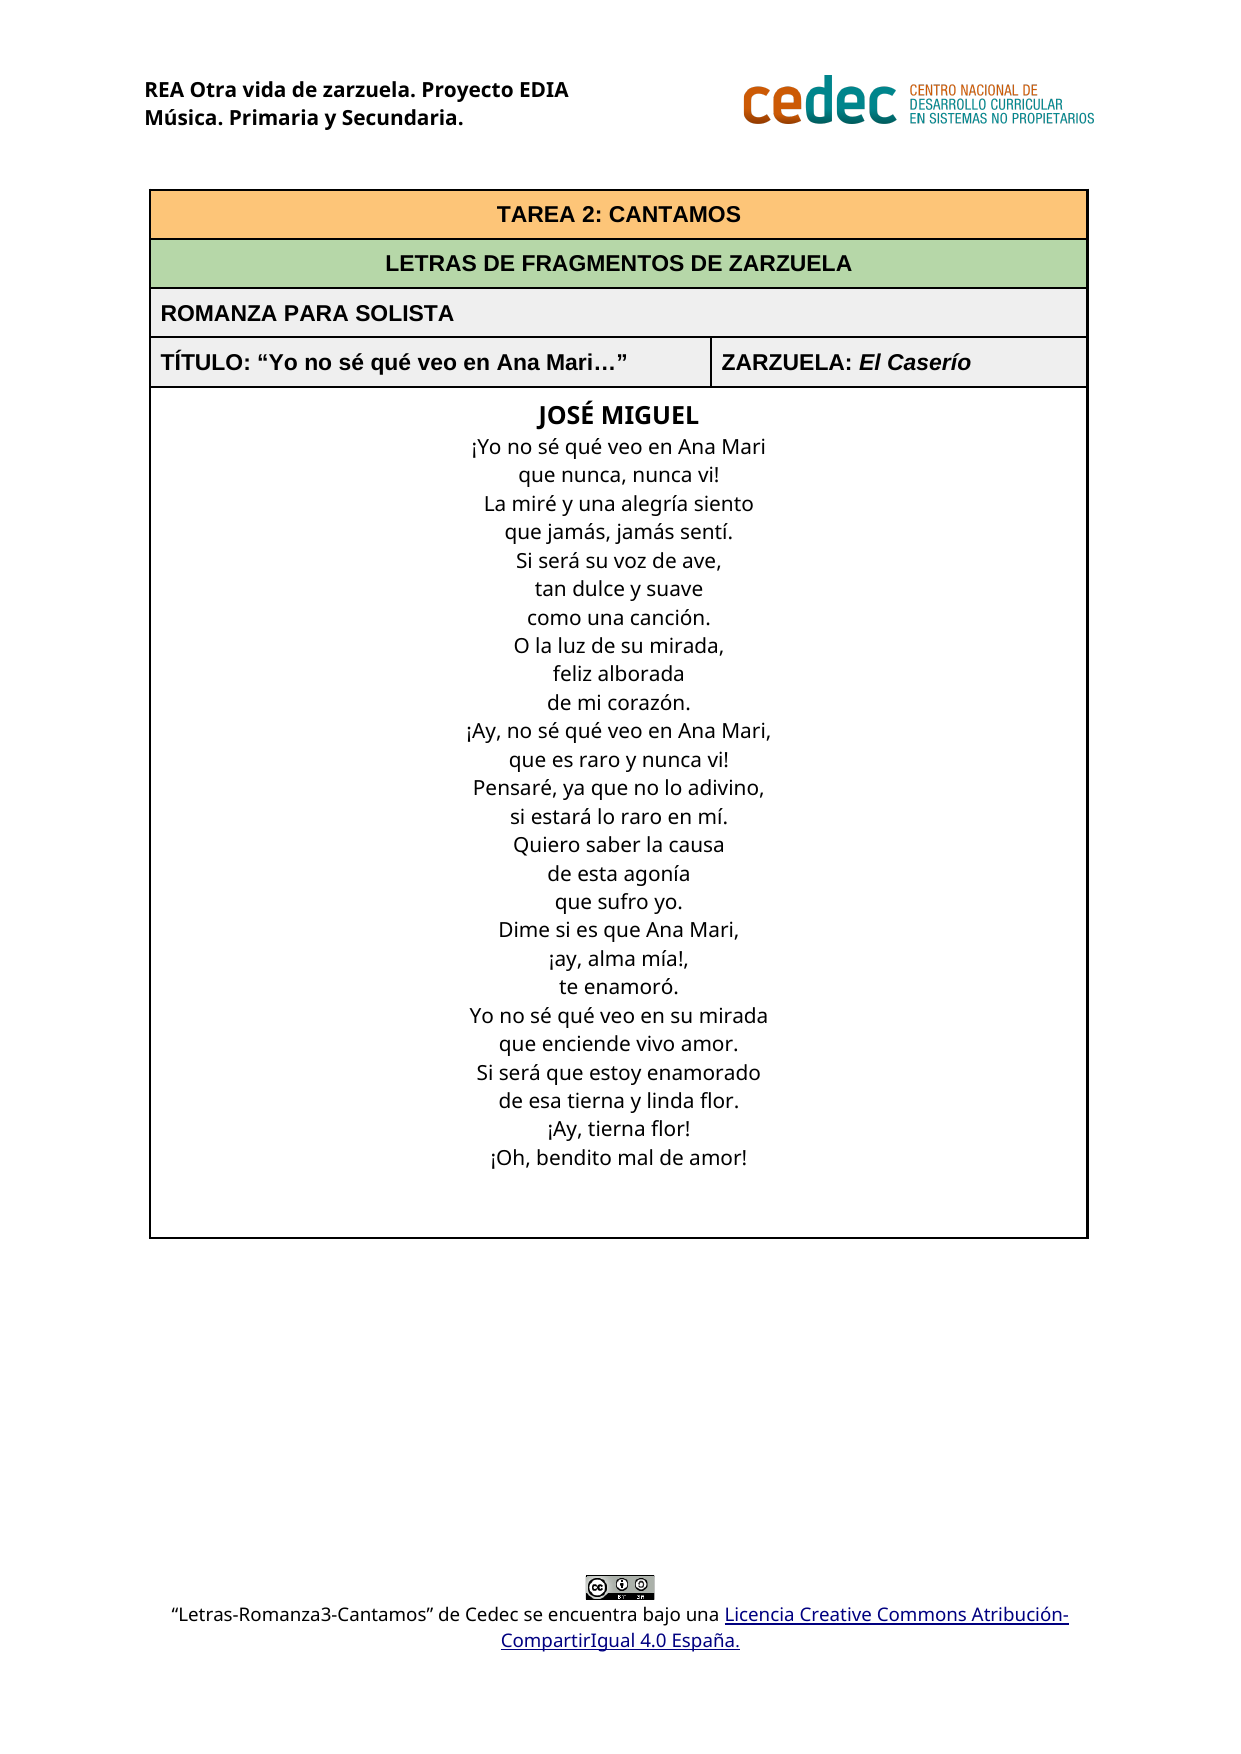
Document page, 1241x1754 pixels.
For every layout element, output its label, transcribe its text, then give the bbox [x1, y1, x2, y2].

table_cell JOSÉ MIGUEL ¡Yo no sé qué veo en Ana Mari que nunca, nunca vi! La miré y una alegría siento que jamás, jamás sentí. Si será su voz de ave, tan dulce y suave como una canción. O la luz de su mirada, feliz alborada de mi corazón. ¡Ay, no sé qué veo en Ana Mari, que es raro y nunca vi! Pensaré, ya que no lo adivino, si estará lo raro en mí. Quiero saber la causa de esta agonía que sufro yo. Dime si es que Ana Mari, ¡ay, alma mía!, te enamoró. Yo no sé qué veo en su mirada que enciende vivo amor. Si será que estoy enamorado de esa tierna y linda flor. ¡Ay, tierna flor! ¡Oh, bendito mal de amor! [151, 388, 1086, 1237]
table_cell ROMANZA PARA SOLISTA [151, 289, 1086, 336]
picture [585, 1575, 655, 1600]
table_header TAREA 2: CANTAMOS [151, 191, 1086, 238]
picture [743, 75, 1094, 124]
table_cell ZARZUELA: El Caserío [712, 338, 1086, 386]
table_cell TÍTULO: “Yo no sé qué veo en Ana Mari…” [151, 338, 710, 386]
table_cell LETRAS DE FRAGMENTOS DE ZARZUELA [151, 240, 1086, 287]
